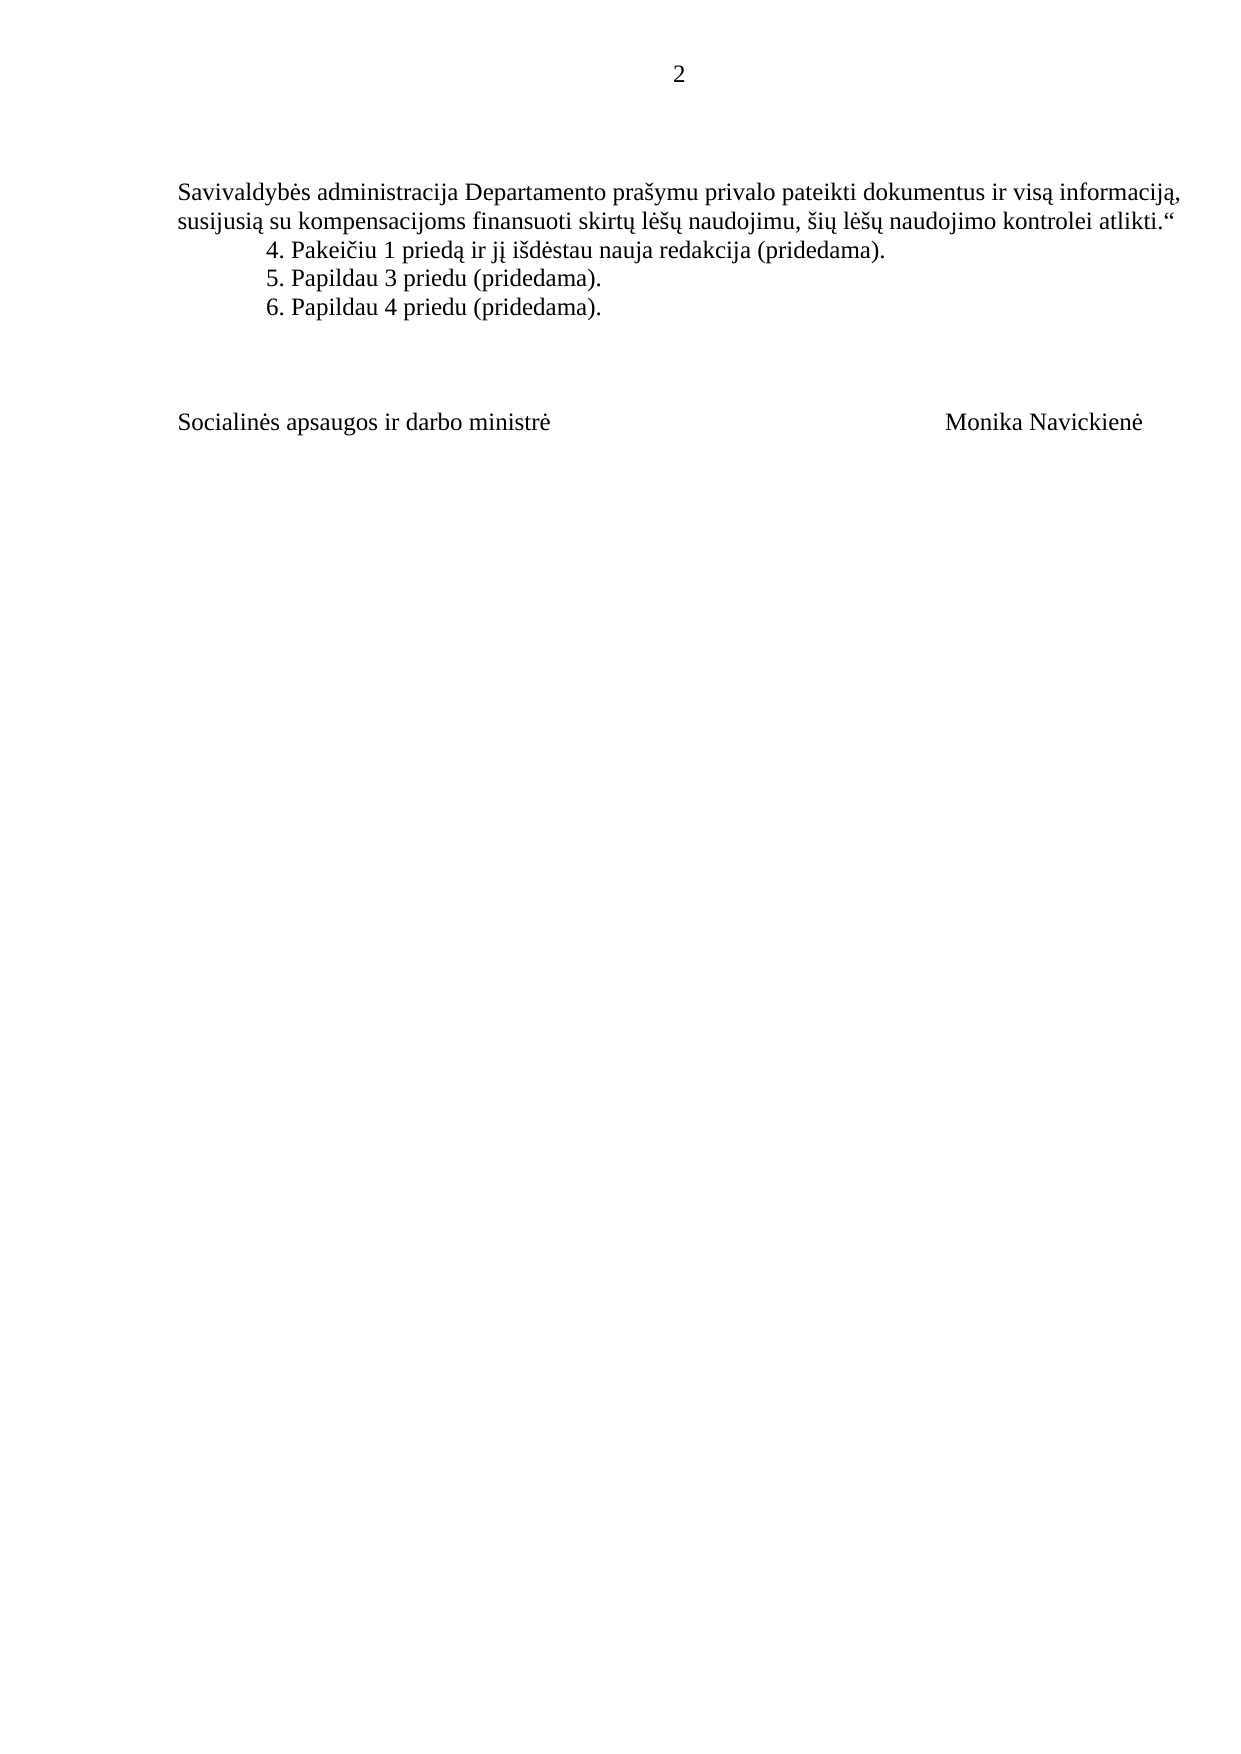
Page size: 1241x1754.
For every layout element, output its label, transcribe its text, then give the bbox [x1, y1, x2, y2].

text Savivaldybės administracija Departamento prašymu privalo pateikti dokumentus ir visą informaciją, susijusią su kompensacijoms finansuoti skirtų lėšų naudojimu, šių lėšų naudojimo kontrolei atlikti.“ [177, 177, 1181, 235]
text 6. Papildau 4 priedu (pridedama). [266, 292, 1196, 321]
text Socialinės apsaugos ir darbo ministrė Monika Navickienė [177, 407, 1181, 436]
text 5. Papildau 3 priedu (pridedama). [266, 263, 1196, 292]
text 4. Pakeičiu 1 priedą ir jį išdėstau nauja redakcija (pridedama). [266, 235, 1196, 263]
